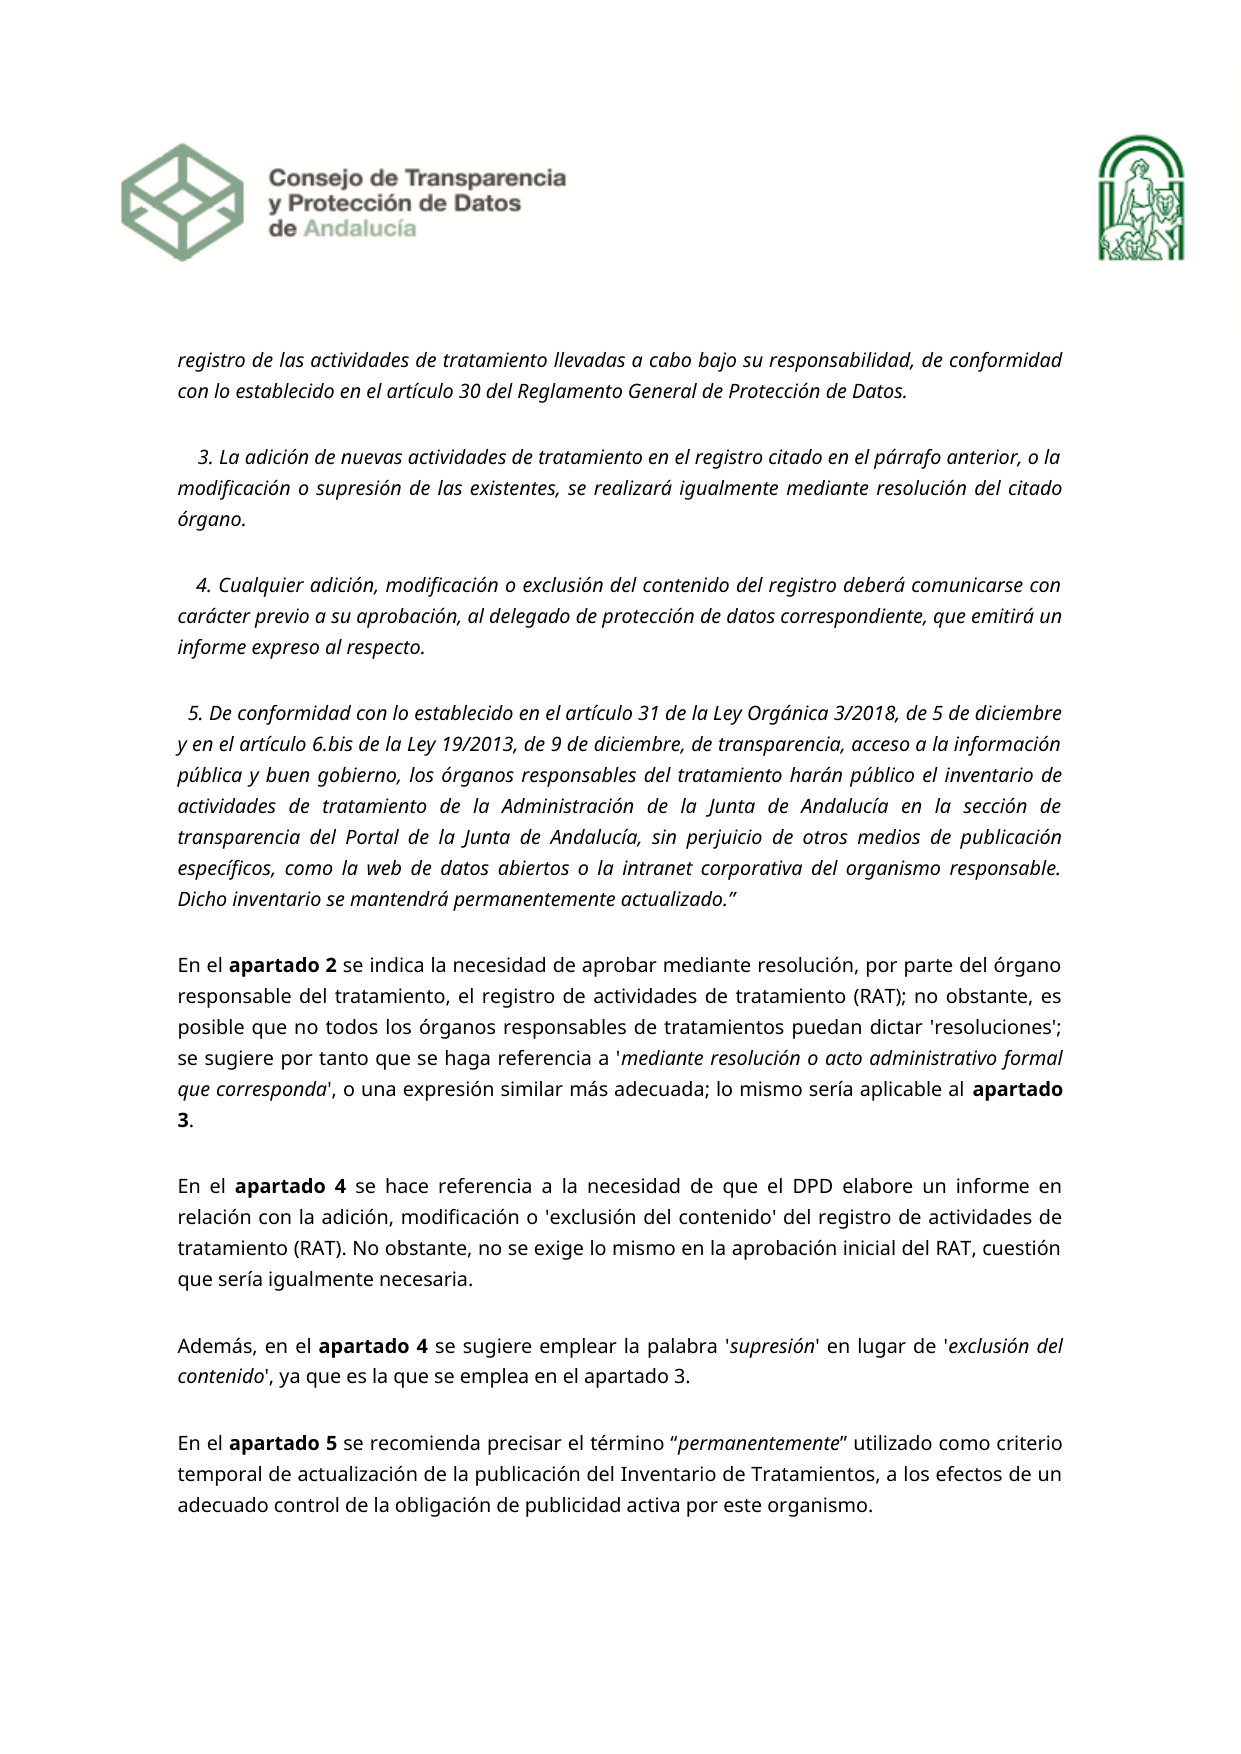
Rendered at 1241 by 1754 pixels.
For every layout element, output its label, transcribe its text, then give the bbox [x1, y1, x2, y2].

text En el apartado 5 se recomienda precisar el término “permanentemente” utilizado como criterio temporal de actualización de la publicación del Inventario de Tratamientos, a los efectos de un adecuado control de la obligación de publicidad activa por este organismo. [177, 1429, 1063, 1518]
text 3. La adición de nuevas actividades de tratamiento en el registro citado en el párrafo anterior, o la modificación o supresión de las existentes, se realizará igualmente mediante resolución del citado órgano. [177, 443, 1063, 532]
text registro de las actividades de tratamiento llevadas a cabo bajo su responsabilidad, de conformidad con lo establecido en el artículo 30 del Reglamento General de Protección de Datos. [177, 342, 1063, 404]
text En el apartado 4 se hace referencia a la necesidad de que el DPD elabore un informe en relación con la adición, modificación o 'exclusión del contenido' del registro de actividades de tratamiento (RAT). No obstante, no se exige lo mismo en la aprobación inicial del RAT, cuestión que sería igualmente necesaria. [177, 1173, 1063, 1292]
text 4. Cualquier adición, modificación o exclusión del contenido del registro deberá comunicarse con carácter previo a su aprobación, al delegado de protección de datos correspondiente, que emitirá un informe expreso al respecto. [177, 571, 1063, 660]
text Además, en el apartado 4 se sugiere emplear la palabra 'supresión' en lugar de 'exclusión del contenido', ya que es la que se emplea en el apartado 3. [177, 1332, 1063, 1390]
text 5. De conformidad con lo establecido en el artículo 31 de la Ley Orgánica 3/2018, de 5 de diciembre y en el artículo 6.bis de la Ley 19/2013, de 9 de diciembre, de transparencia, acceso a la información pública y buen gobierno, los órganos responsables del tratamiento harán público el inventario de actividades de tratamiento de la Administración de la Junta de Andalucía en la sección de transparencia del Portal de la Junta de Andalucía, sin perjuicio de otros medios de publicación específicos, como la web de datos abiertos o la intranet corporativa del organismo responsable. Dicho inventario se mantendrá permanentemente actualizado.” [177, 700, 1063, 912]
text En el apartado 2 se indica la necesidad de aprobar mediante resolución, por parte del órgano responsable del tratamiento, el registro de actividades de tratamiento (RAT); no obstante, es posible que no todos los órganos responsables de tratamientos puedan dictar 'resoluciones'; se sugiere por tanto que se haga referencia a 'mediante resolución o acto administrativo formal que corresponda', o una expresión similar más adecuada; lo mismo sería aplicable al apartado 3. [177, 952, 1063, 1133]
